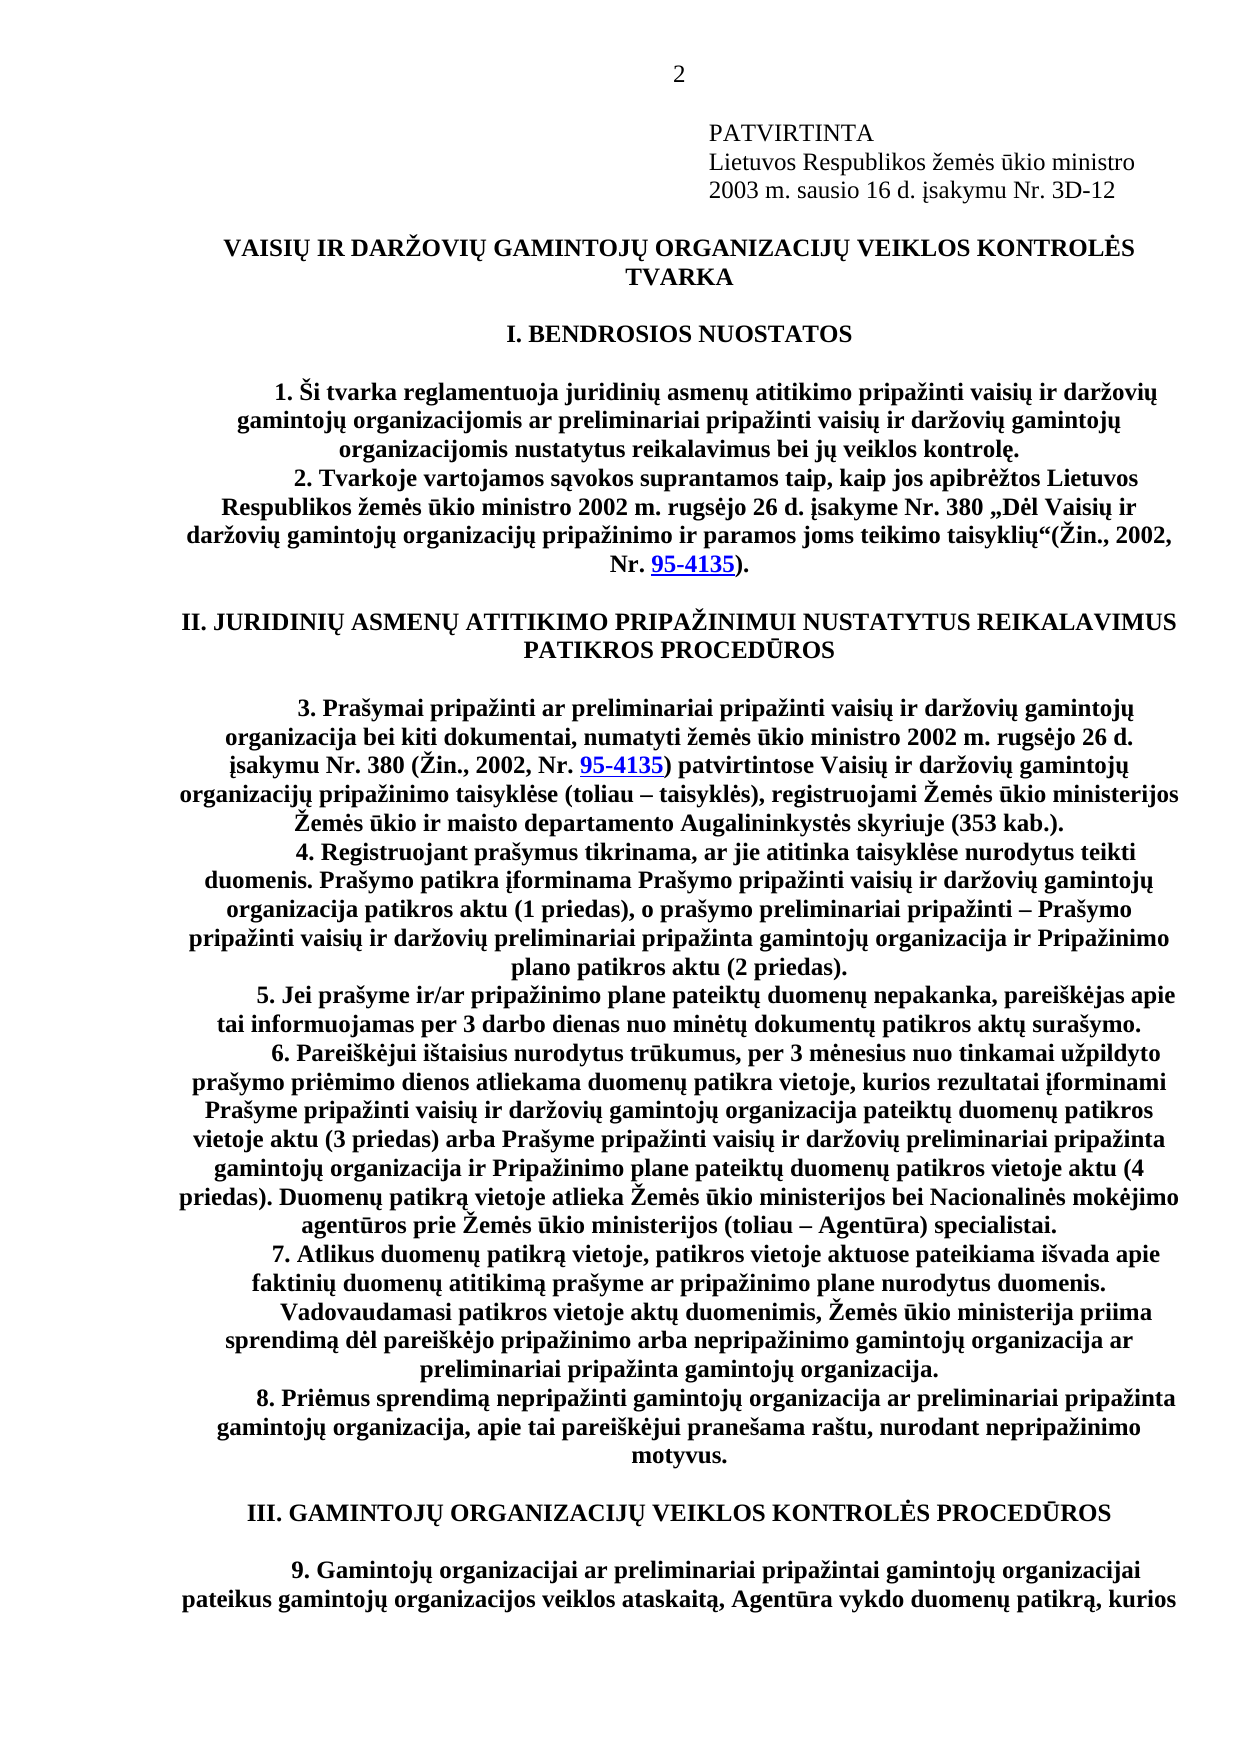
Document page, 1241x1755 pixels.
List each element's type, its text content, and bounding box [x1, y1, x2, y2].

text PATVIRTINTA [177, 118, 1181, 147]
text VAISIŲ IR DARŽOVIŲ GAMINTOJŲ ORGANIZACIJŲ VEIKLOS KONTROLĖS TVARKA [177, 233, 1181, 291]
text I. BENDROSIOS NUOSTATOS [177, 319, 1181, 348]
text Lietuvos Respublikos žemės ūkio ministro [177, 147, 1181, 176]
text 7. Atlikus duomenų patikrą vietoje, patikros vietoje aktuose pateikiama išvada apie faktinių duomenų atitikimą prašyme ar pripažinimo plane nurodytus duomenis. [177, 1239, 1181, 1297]
text 3. Prašymai pripažinti ar preliminariai pripažinti vaisių ir daržovių gamintojų organizacija bei kiti dokumentai, numatyti žemės ūkio ministro 2002 m. rugsėjo 26 d. įsakymu Nr. 380 (Žin., 2002, Nr. 95-4135) patvirtintose Vaisių ir daržovių gamintojų organizacijų pripažinimo taisyklėse (toliau – taisyklės), registruojami Žemės ūkio ministerijos Žemės ūkio ir maisto departamento Augalininkystės skyriuje (353 kab.). [177, 693, 1181, 837]
text Vadovaudamasi patikros vietoje aktų duomenimis, Žemės ūkio ministerija priima sprendimą dėl pareiškėjo pripažinimo arba nepripažinimo gamintojų organizacija ar preliminariai pripažinta gamintojų organizacija. [177, 1297, 1181, 1383]
text 1. Ši tvarka reglamentuoja juridinių asmenų atitikimo pripažinti vaisių ir daržovių gamintojų organizacijomis ar preliminariai pripažinti vaisių ir daržovių gamintojų organizacijomis nustatytus reikalavimus bei jų veiklos kontrolę. [177, 377, 1181, 463]
text 5. Jei prašyme ir/ar pripažinimo plane pateiktų duomenų nepakanka, pareiškėjas apie tai informuojamas per 3 darbo dienas nuo minėtų dokumentų patikros aktų surašymo. [177, 981, 1181, 1038]
text 4. Registruojant prašymus tikrinama, ar jie atitinka taisyklėse nurodytus teikti duomenis. Prašymo patikra įforminama Prašymo pripažinti vaisių ir daržovių gamintojų organizacija patikros aktu (1 priedas), o prašymo preliminariai pripažinti – Prašymo pripažinti vaisių ir daržovių preliminariai pripažinta gamintojų organizacija ir Pripažinimo plano patikros aktu (2 priedas). [177, 837, 1181, 981]
text III. GAMINTOJŲ ORGANIZACIJŲ VEIKLOS KONTROLĖS PROCEDŪROS [177, 1498, 1181, 1527]
text 2003 m. sausio 16 d. įsakymu Nr. 3D-12 [177, 176, 1181, 204]
text 9. Gamintojų organizacijai ar preliminariai pripažintai gamintojų organizacijai pateikus gamintojų organizacijos veiklos ataskaitą, Agentūra vykdo duomenų patikrą, kurios [177, 1556, 1181, 1613]
text 2. Tvarkoje vartojamos sąvokos suprantamos taip, kaip jos apibrėžtos Lietuvos Respublikos žemės ūkio ministro 2002 m. rugsėjo 26 d. įsakyme Nr. 380 „Dėl Vaisių ir daržovių gamintojų organizacijų pripažinimo ir paramos joms teikimo taisyklių“(Žin., 2002, Nr. 95-4135). [177, 463, 1181, 578]
text 6. Pareiškėjui ištaisius nurodytus trūkumus, per 3 mėnesius nuo tinkamai užpildyto prašymo priėmimo dienos atliekama duomenų patikra vietoje, kurios rezultatai įforminami Prašyme pripažinti vaisių ir daržovių gamintojų organizacija pateiktų duomenų patikros vietoje aktu (3 priedas) arba Prašyme pripažinti vaisių ir daržovių preliminariai pripažinta gamintojų organizacija ir Pripažinimo plane pateiktų duomenų patikros vietoje aktu (4 priedas). Duomenų patikrą vietoje atlieka Žemės ūkio ministerijos bei Nacionalinės mokėjimo agentūros prie Žemės ūkio ministerijos (toliau – Agentūra) specialistai. [177, 1038, 1181, 1239]
text 8. Priėmus sprendimą nepripažinti gamintojų organizacija ar preliminariai pripažinta gamintojų organizacija, apie tai pareiškėjui pranešama raštu, nurodant nepripažinimo motyvus. [177, 1383, 1181, 1469]
text II. JURIDINIŲ ASMENŲ ATITIKIMO PRIPAŽINIMUI NUSTATYTUS REIKALAVIMUS PATIKROS PROCEDŪROS [177, 607, 1181, 664]
